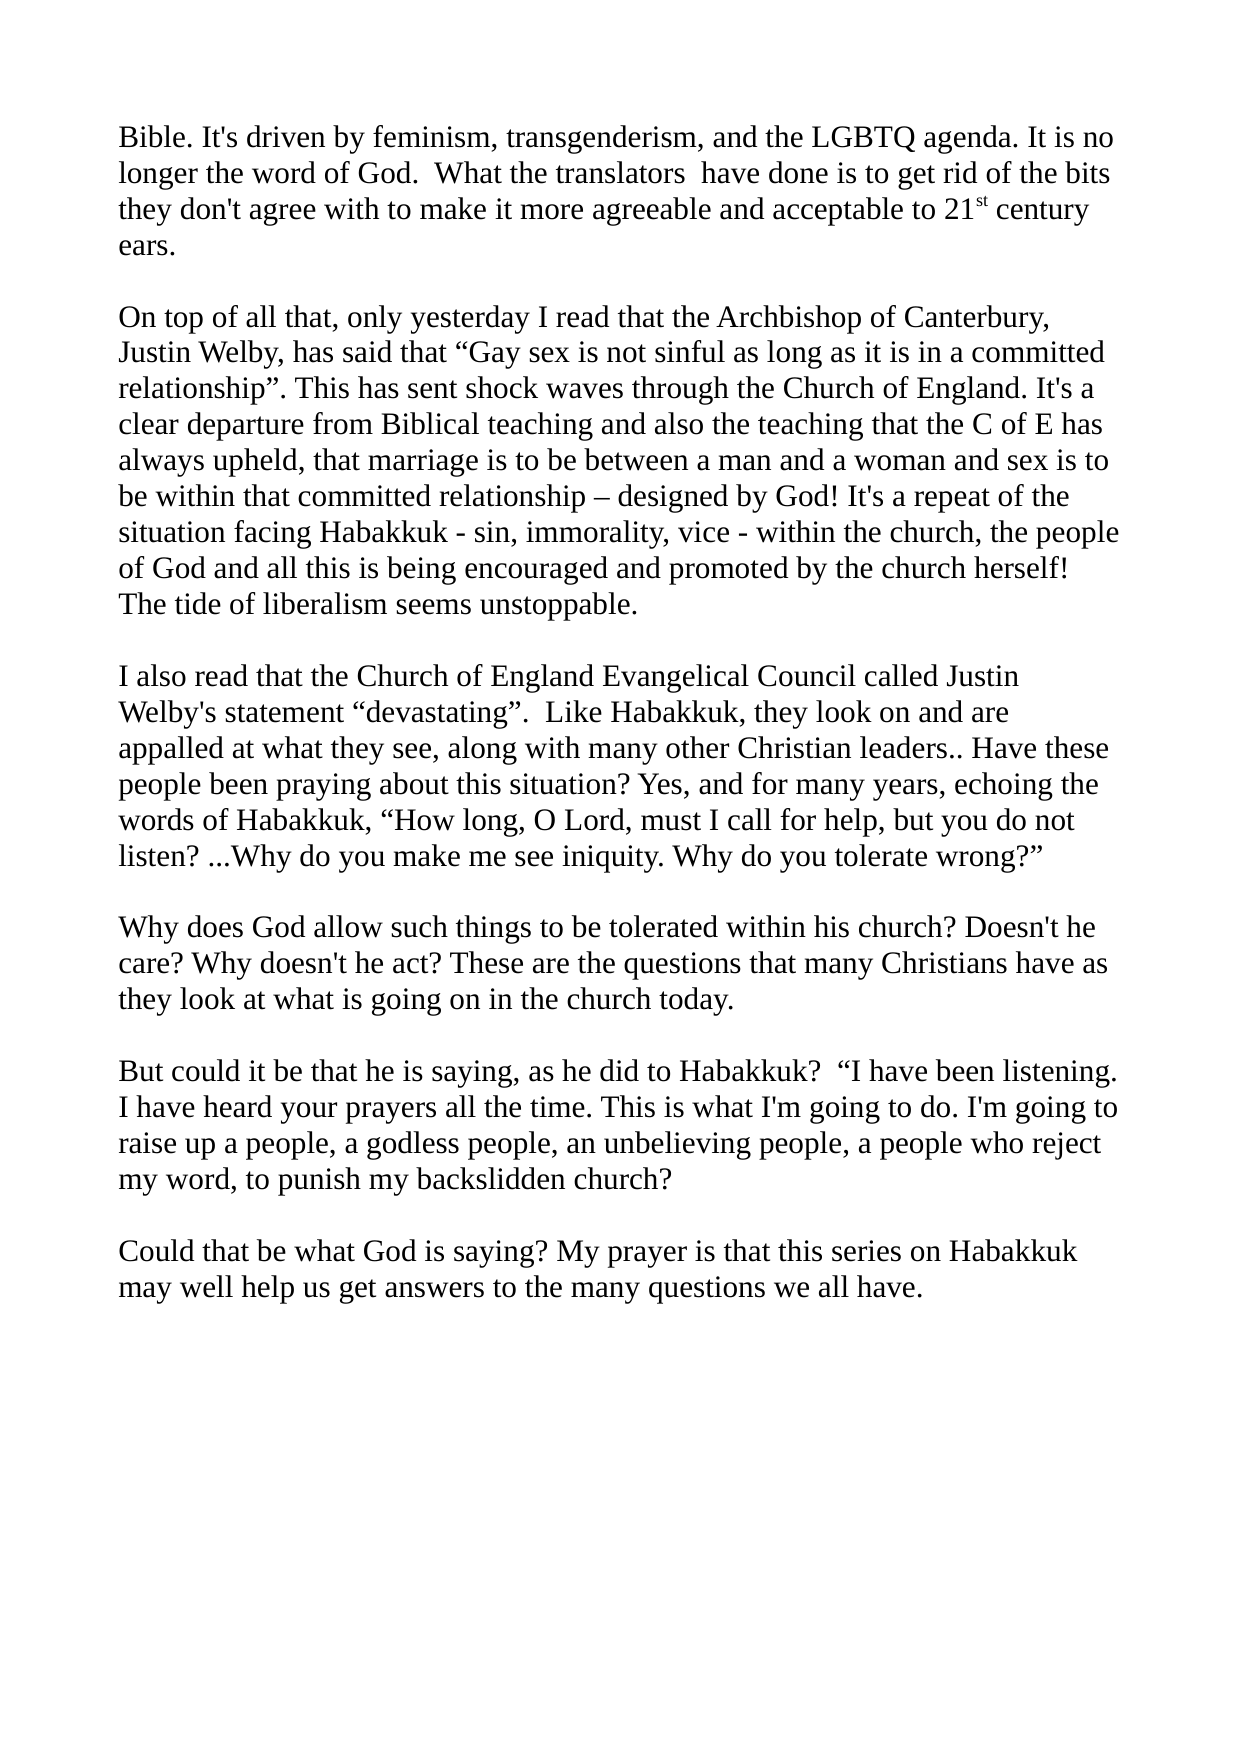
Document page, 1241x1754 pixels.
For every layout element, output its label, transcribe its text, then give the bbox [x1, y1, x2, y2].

text Bible. It's driven by feminism, transgenderism, and the LGBTQ agenda. It is no longer the word of God. What the translators have done is to get rid of the bits they don't agree with to make it more agreeable and acceptable to 21st century ears. [118, 118, 1122, 262]
text I also read that the Church of England Evangelical Council called Justin Welby's statement “devastating”. Like Habakkuk, they look on and are appalled at what they see, along with many other Christian leaders.. Have these people been praying about this situation? Yes, and for many years, echoing the words of Habakkuk, “How long, O Lord, must I call for help, but you do not listen? ...Why do you make me see iniquity. Why do you tolerate wrong?” [118, 657, 1122, 873]
text But could it be that he is saying, as he did to Habakkuk? “I have been listening. I have heard your prayers all the time. This is what I'm going to do. I'm going to raise up a people, a godless people, an unbelieving people, a people who reject my word, to punish my backslidden church? [118, 1052, 1122, 1196]
text Could that be what God is saying? My prayer is that this series on Habakkuk may well help us get answers to the many questions we all have. [118, 1232, 1122, 1304]
text On top of all that, only yesterday I read that the Archbishop of Canterbury, Justin Welby, has said that “Gay sex is not sinful as long as it is in a committed relationship”. This has sent shock waves through the Church of England. It's a clear departure from Biblical teaching and also the teaching that the C of E has always upheld, that marriage is to be between a man and a woman and sex is to be within that committed relationship – designed by God! It's a repeat of the situation facing Habakkuk - sin, immorality, vice - within the church, the people of God and all this is being encouraged and promoted by the church herself! The tide of liberalism seems unstoppable. [118, 298, 1122, 621]
text Why does God allow such things to be tolerated within his church? Doesn't he care? Why doesn't he act? These are the questions that many Christians have as they look at what is going on in the church today. [118, 909, 1122, 1017]
